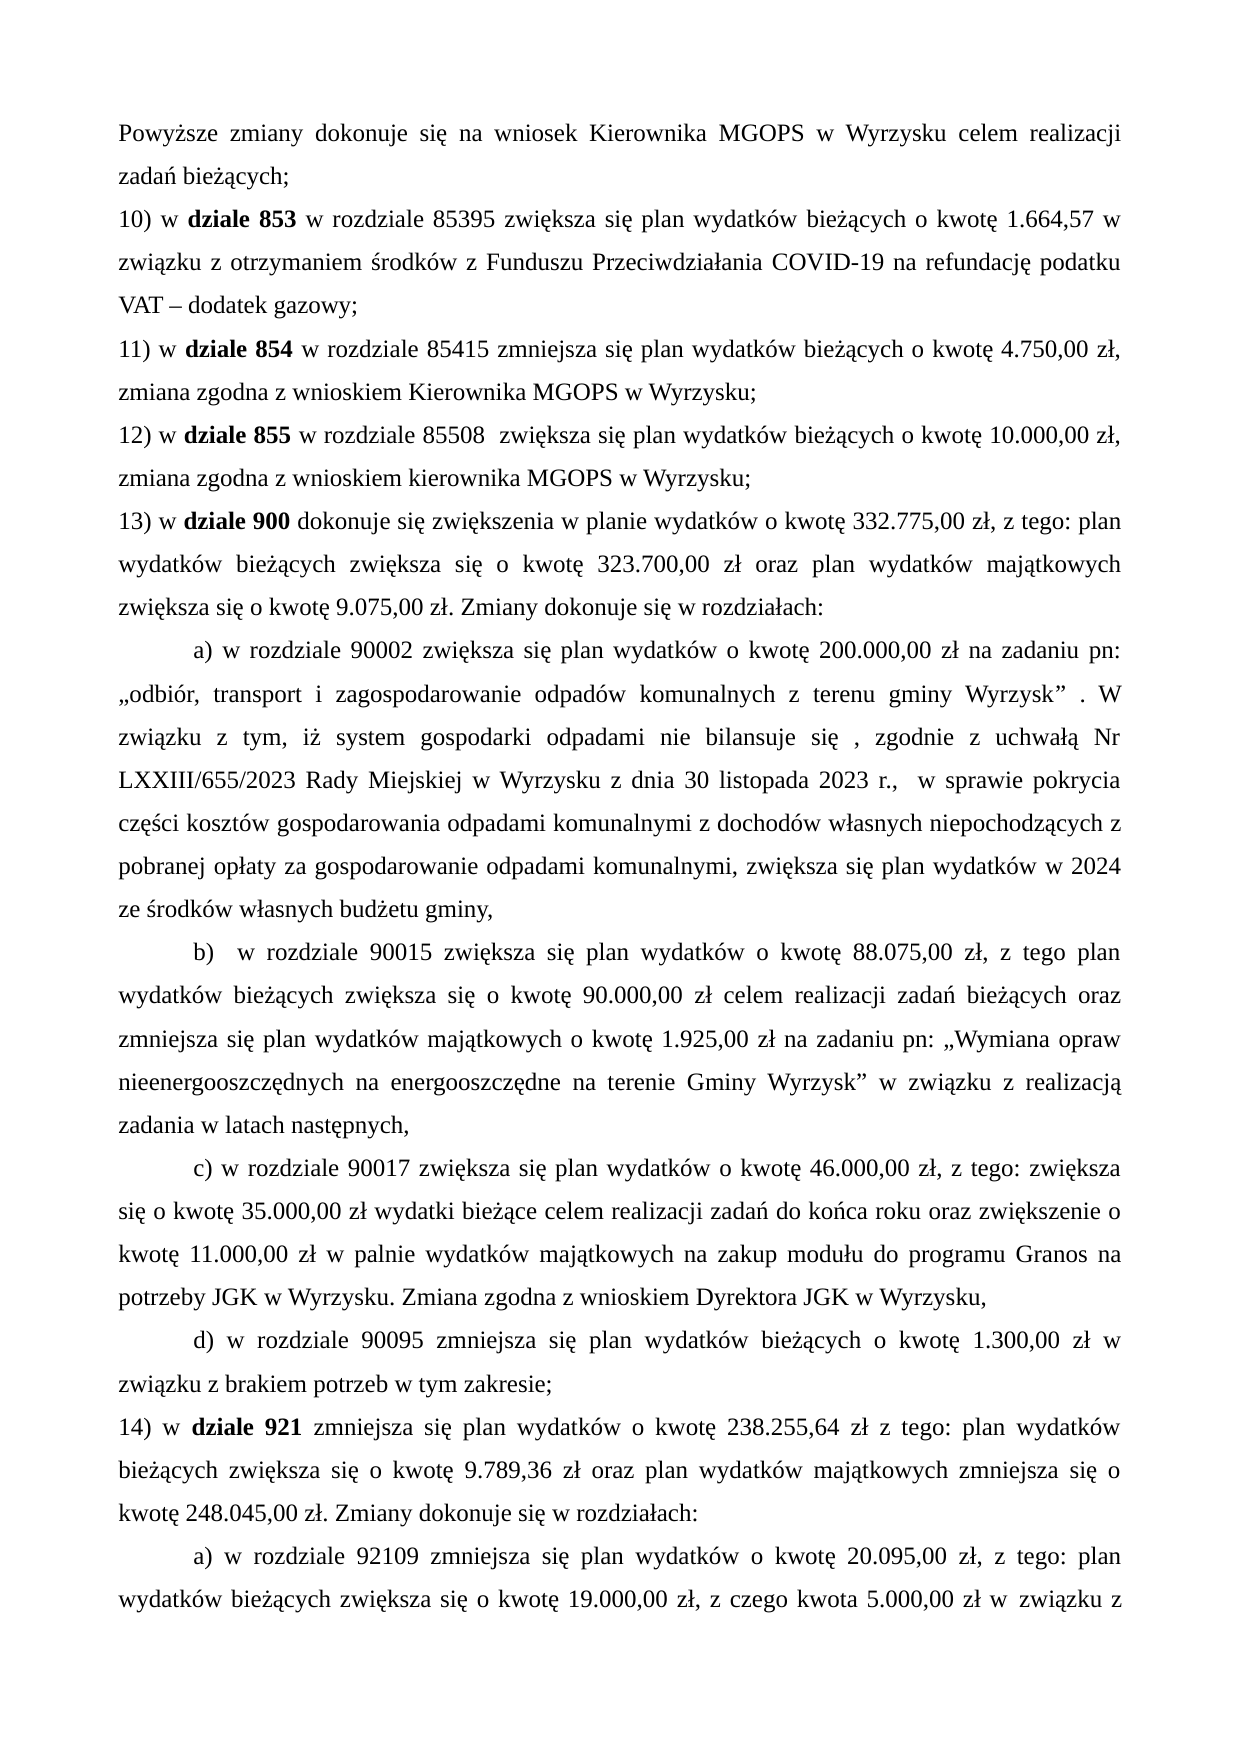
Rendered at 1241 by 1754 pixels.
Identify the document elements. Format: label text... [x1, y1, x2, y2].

text c) w rozdziale 90017 zwiększa się plan wydatków o kwotę 46.000,00 zł, z tego: zwiększa się o kwotę 35.000,00 zł wydatki bieżące celem realizacji zadań do końca roku oraz zwiększenie o kwotę 11.000,00 zł w palnie wydatków majątkowych na zakup modułu do programu Granos na potrzeby JGK w Wyrzysku. Zmiana zgodna z wnioskiem Dyrektora JGK w Wyrzysku, [118, 1153, 1122, 1311]
text a) w rozdziale 90002 zwiększa się plan wydatków o kwotę 200.000,00 zł na zadaniu pn: „odbiór, transport i zagospodarowanie odpadów komunalnych z terenu gminy Wyrzysk” . W związku z tym, iż system gospodarki odpadami nie bilansuje się , zgodnie z uchwałą Nr LXXIII/655/2023 Rady Miejskiej w Wyrzysku z dnia 30 listopada 2023 r., w sprawie pokrycia części kosztów gospodarowania odpadami komunalnymi z dochodów własnych niepochodzących z pobranej opłaty za gospodarowanie odpadami komunalnymi, zwiększa się plan wydatków w 2024 ze środków własnych budżetu gminy, [118, 636, 1122, 923]
text 11) w dziale 854 w rozdziale 85415 zmniejsza się plan wydatków bieżących o kwotę 4.750,00 zł, zmiana zgodna z wnioskiem Kierownika MGOPS w Wyrzysku; [118, 334, 1122, 406]
text 12) w dziale 855 w rozdziale 85508 zwiększa się plan wydatków bieżących o kwotę 10.000,00 zł, zmiana zgodna z wnioskiem kierownika MGOPS w Wyrzysku; [118, 420, 1122, 492]
text 13) w dziale 900 dokonuje się zwiększenia w planie wydatków o kwotę 332.775,00 zł, z tego: plan wydatków bieżących zwiększa się o kwotę 323.700,00 zł oraz plan wydatków majątkowych zwiększa się o kwotę 9.075,00 zł. Zmiany dokonuje się w rozdziałach: [118, 506, 1122, 621]
text a) w rozdziale 92109 zmniejsza się plan wydatków o kwotę 20.095,00 zł, z tego: plan wydatków bieżących zwiększa się o kwotę 19.000,00 zł, z czego kwota 5.000,00 zł w związku z [118, 1541, 1122, 1613]
text b) w rozdziale 90015 zwiększa się plan wydatków o kwotę 88.075,00 zł, z tego plan wydatków bieżących zwiększa się o kwotę 90.000,00 zł celem realizacji zadań bieżących oraz zmniejsza się plan wydatków majątkowych o kwotę 1.925,00 zł na zadaniu pn: „Wymiana opraw nieenergooszczędnych na energooszczędne na terenie Gminy Wyrzysk” w związku z realizacją zadania w latach następnych, [118, 937, 1122, 1139]
text d) w rozdziale 90095 zmniejsza się plan wydatków bieżących o kwotę 1.300,00 zł w związku z brakiem potrzeb w tym zakresie; [118, 1326, 1122, 1397]
text 10) w dziale 853 w rozdziale 85395 zwiększa się plan wydatków bieżących o kwotę 1.664,57 w związku z otrzymaniem środków z Funduszu Przeciwdziałania COVID-19 na refundację podatku VAT – dodatek gazowy; [118, 204, 1122, 319]
text Powyższe zmiany dokonuje się na wniosek Kierownika MGOPS w Wyrzysku celem realizacji zadań bieżących; [118, 118, 1122, 190]
text 14) w dziale 921 zmniejsza się plan wydatków o kwotę 238.255,64 zł z tego: plan wydatków bieżących zwiększa się o kwotę 9.789,36 zł oraz plan wydatków majątkowych zmniejsza się o kwotę 248.045,00 zł. Zmiany dokonuje się w rozdziałach: [118, 1412, 1122, 1527]
